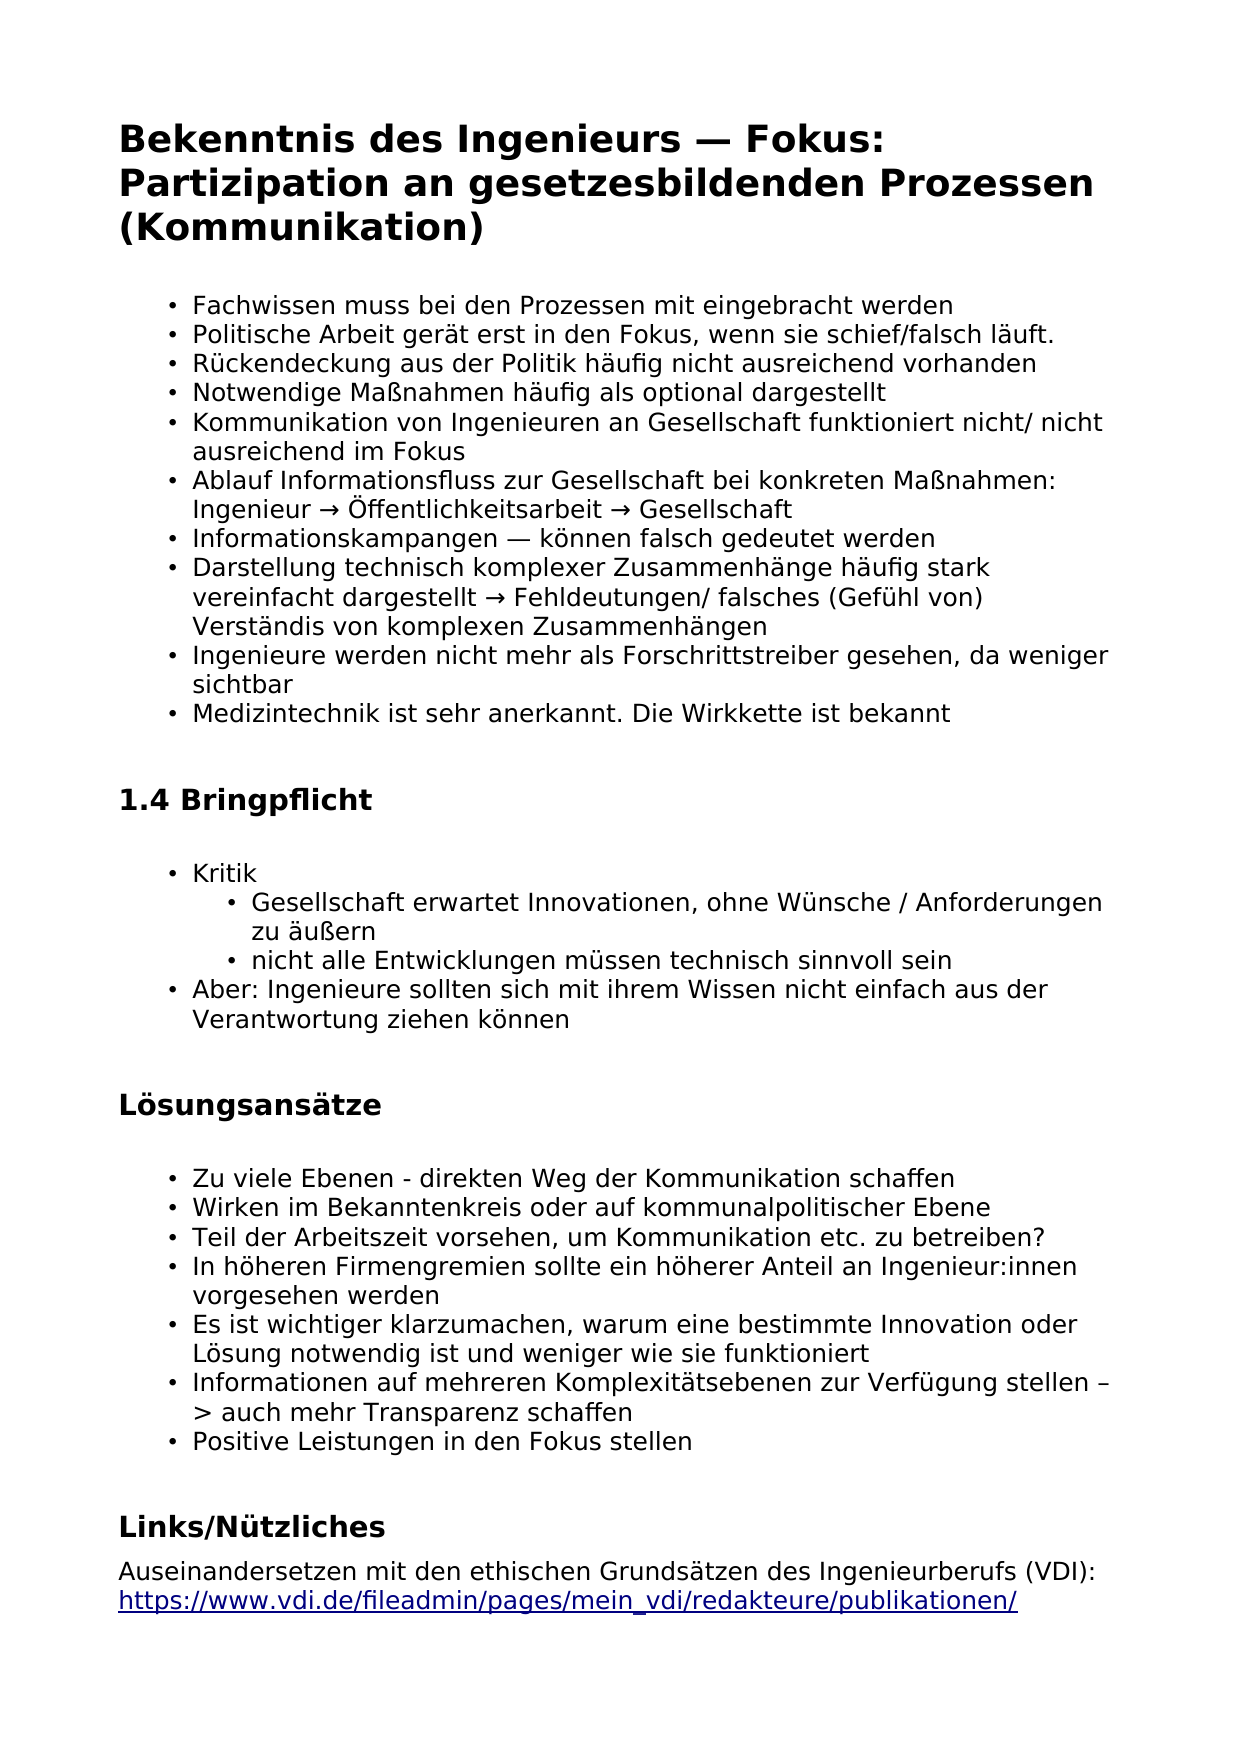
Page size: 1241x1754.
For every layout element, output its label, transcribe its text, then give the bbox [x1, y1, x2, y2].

list nicht alle Entwicklungen müssen technisch sinnvoll sein [236, 946, 1122, 976]
list Positive Leistungen in den Fokus stellen [177, 1427, 1122, 1456]
list Gesellschaft erwartet Innovationen, ohne Wünsche / Anforderungen zu äußern [236, 888, 1122, 946]
list Informationskampangen — können falsch gedeutet werden [177, 524, 1122, 553]
list Fachwissen muss bei den Prozessen mit eingebracht werden [177, 291, 1122, 320]
list Rückendeckung aus der Politik häufig nicht ausreichend vorhanden [177, 349, 1122, 378]
list Informationen auf mehreren Komplexitätsebenen zur Verfügung stellen –> auch mehr Transparenz schaffen [177, 1368, 1122, 1427]
list Wirken im Bekanntenkreis oder auf kommunalpolitischer Ebene [177, 1193, 1122, 1223]
subtitle Lösungsansätze [118, 1088, 1122, 1122]
list Kritik [177, 859, 1122, 888]
list Es ist wichtiger klarzumachen, warum eine bestimmte Innovation oder Lösung notwendig ist und weniger wie sie funktioniert [177, 1310, 1122, 1368]
list Ingenieure werden nicht mehr als Forschrittstreiber gesehen, da weniger sichtbar [177, 641, 1122, 699]
subtitle Bekenntnis des Ingenieurs — Fokus: Partizipation an gesetzesbildenden Prozessen (Kommunikation) [118, 118, 1122, 249]
list Darstellung technisch komplexer Zusammenhänge häufig stark vereinfacht dargestellt → Fehldeutungen/ falsches (Gefühl von) Verständis von komplexen Zusammenhängen [177, 553, 1122, 641]
list Ablauf Informationsfluss zur Gesellschaft bei konkreten Maßnahmen: Ingenieur → Öffentlichkeitsarbeit → Gesellschaft [177, 466, 1122, 524]
list Medizintechnik ist sehr anerkannt. Die Wirkkette ist bekannt [177, 699, 1122, 728]
subtitle 1.4 Bringpflicht [118, 783, 1122, 817]
list Zu viele Ebenen - direkten Weg der Kommunikation schaffen [177, 1164, 1122, 1193]
list Kommunikation von Ingenieuren an Gesellschaft funktioniert nicht/ nicht ausreichend im Fokus [177, 408, 1122, 466]
subtitle Links/Nützliches [118, 1511, 1122, 1544]
list Aber: Ingenieure sollten sich mit ihrem Wissen nicht einfach aus der Verantwortung ziehen können [177, 976, 1122, 1034]
list Politische Arbeit gerät erst in den Fokus, wenn sie schief/falsch läuft. [177, 320, 1122, 349]
list Notwendige Maßnahmen häufig als optional dargestellt [177, 378, 1122, 408]
list Teil der Arbeitszeit vorsehen, um Kommunikation etc. zu betreiben? [177, 1223, 1122, 1252]
list In höheren Firmengremien sollte ein höherer Anteil an Ingenieur:innen vorgesehen werden [177, 1252, 1122, 1310]
text Auseinandersetzen mit den ethischen Grundsätzen des Ingenieurberufs (VDI): https://www.vdi.de/fileadmin/pages/mein_vdi/redakteure/publikationen/ [118, 1557, 1122, 1615]
